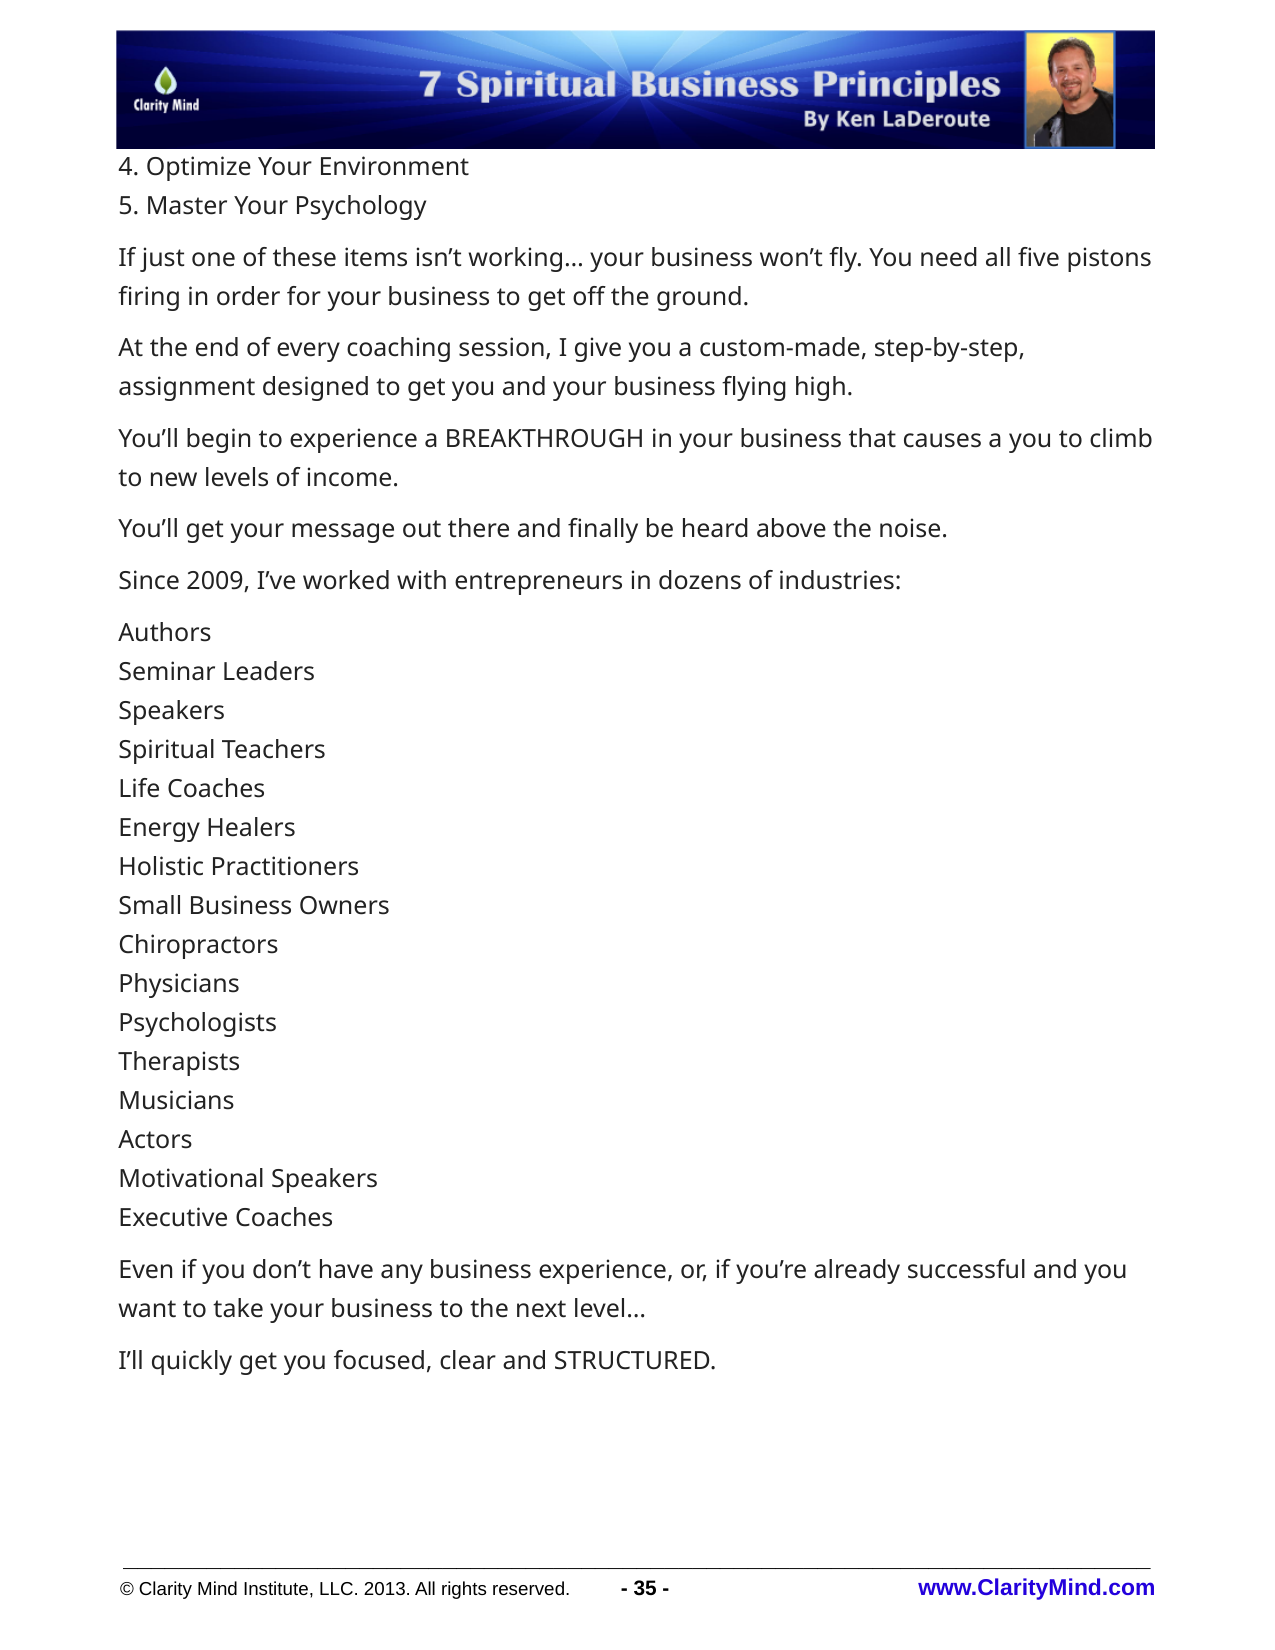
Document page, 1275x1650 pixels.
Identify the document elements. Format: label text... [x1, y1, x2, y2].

text You’ll begin to experience a BREAKTHROUGH in your business that causes a you to climb to new levels of income. [118, 415, 1157, 493]
text You’ll get your message out there and finally be heard above the noise. [118, 506, 1157, 545]
picture [116, 30, 1155, 149]
text If just one of these items isn’t working… your business won’t fly. You need all five pistons firing in order for your business to get off the ground. [118, 234, 1157, 312]
text Since 2009, I’ve worked with entrepreneurs in dozens of industries: [118, 558, 1157, 597]
text At the end of every coaching session, I give you a custom-made, step-by-step, assignment designed to get you and your business flying high. [118, 325, 1157, 403]
text I’ll quickly get you focused, clear and STRUCTURED. [118, 1337, 1157, 1376]
text 4. Optimize Your Environment 5. Master Your Psychology [118, 122, 1157, 222]
text Authors Seminar Leaders Speakers Spiritual Teachers Life Coaches Energy Healers Holistic Practitioners Small Business Owners Chiropractors Physicians Psychologists Therapists Musicians Actors Motivational Speakers Executive Coaches [118, 609, 1157, 1234]
text Even if you don’t have any business experience, or, if you’re already successful and you want to take your business to the next level… [118, 1247, 1157, 1325]
